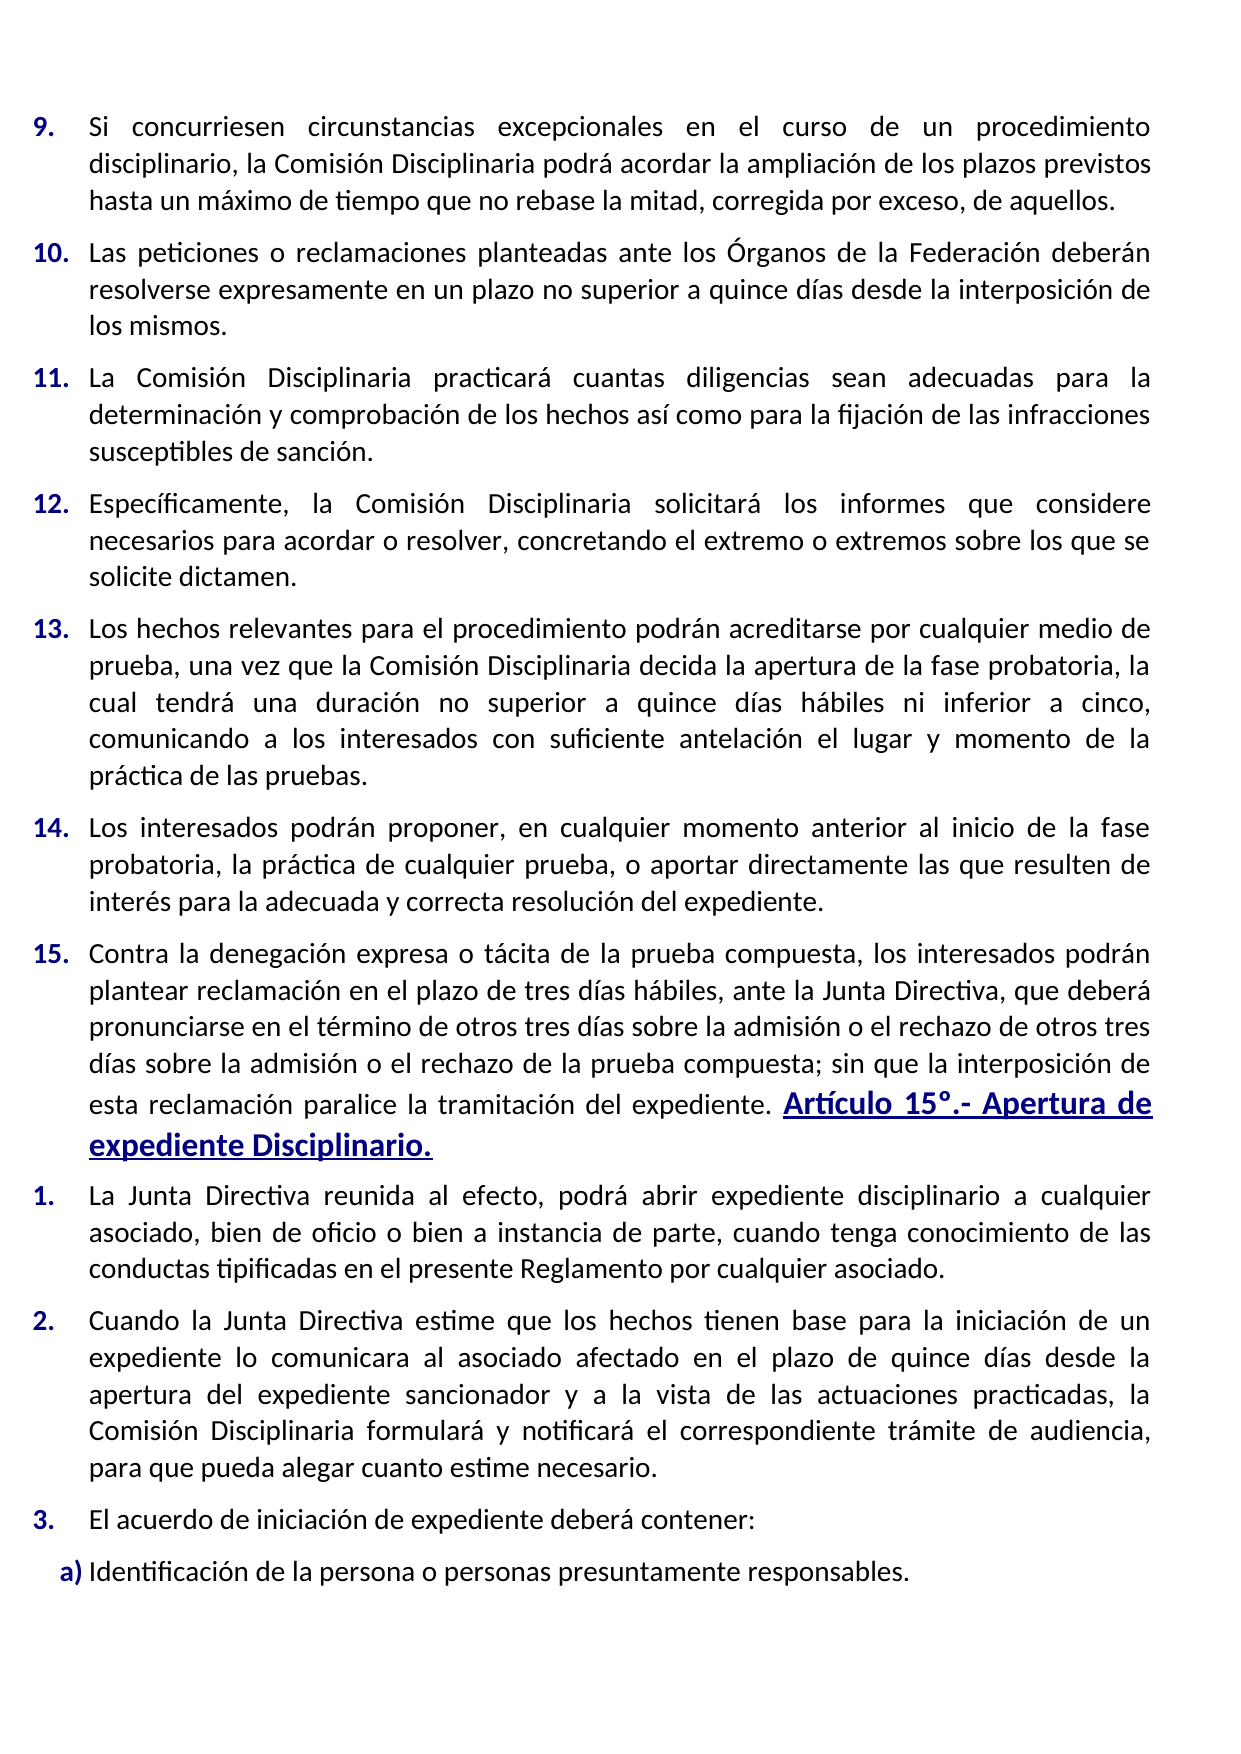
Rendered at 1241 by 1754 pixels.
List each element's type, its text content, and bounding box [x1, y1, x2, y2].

list Si concurriesen circunstancias excepcionales en el curso de un procedimiento disciplinario, la Comisión Disciplinaria podrá acordar la ampliación de los plazos previstos hasta un máximo de tiempo que no rebase la mitad, corregida por exceso, de aquellos. [32, 108, 1152, 217]
list Los hechos relevantes para el procedimiento podrán acreditarse por cualquier medio de prueba, una vez que la Comisión Disciplinaria decida la apertura de la fase probatoria, la cual tendrá una duración no superior a quince días hábiles ni inferior a cinco, comunicando a los interesados con suficiente antelación el lugar y momento de la práctica de las pruebas. [32, 611, 1152, 793]
list El acuerdo de iniciación de expediente deberá contener: [32, 1501, 1152, 1537]
list La Comisión Disciplinaria practicará cuantas diligencias sean adecuadas para la determinación y comprobación de los hechos así como para la fijación de las infracciones susceptibles de sanción. [32, 359, 1152, 468]
list Específicamente, la Comisión Disciplinaria solicitará los informes que considere necesarios para acordar o resolver, concretando el extremo o extremos sobre los que se solicite dictamen. [32, 485, 1152, 594]
list La Junta Directiva reunida al efecto, podrá abrir expediente disciplinario a cualquier asociado, bien de oficio o bien a instancia de parte, cuando tenga conocimiento de las conductas tipificadas en el presente Reglamento por cualquier asociado. [32, 1177, 1152, 1286]
list Cuando la Junta Directiva estime que los hechos tienen base para la iniciación de un expediente lo comunicara al asociado afectado en el plazo de quince días desde la apertura del expediente sancionador y a la vista de las actuaciones practicadas, la Comisión Disciplinaria formulará y notificará el correspondiente trámite de audiencia, para que pueda alegar cuanto estime necesario. [32, 1302, 1152, 1485]
list Los interesados podrán proponer, en cualquier momento anterior al inicio de la fase probatoria, la práctica de cualquier prueba, o aportar directamente las que resulten de interés para la adecuada y correcta resolución del expediente. [32, 809, 1152, 918]
list Las peticiones o reclamaciones planteadas ante los Órganos de la Federación deberán resolverse expresamente en un plazo no superior a quince días desde la interposición de los mismos. [32, 234, 1152, 343]
list Identificación de la persona o personas presuntamente responsables. [59, 1553, 1152, 1589]
list Contra la denegación expresa o tácita de la prueba compuesta, los interesados podrán plantear reclamación en el plazo de tres días hábiles, ante la Junta Directiva, que deberá pronunciarse en el término de otros tres días sobre la admisión o el rechazo de otros tres días sobre la admisión o el rechazo de la prueba compuesta; sin que la interposición de esta reclamación paralice la tramitación del expediente. Artículo 15º.- Apertura de expediente Disciplinario. [32, 935, 1152, 1164]
